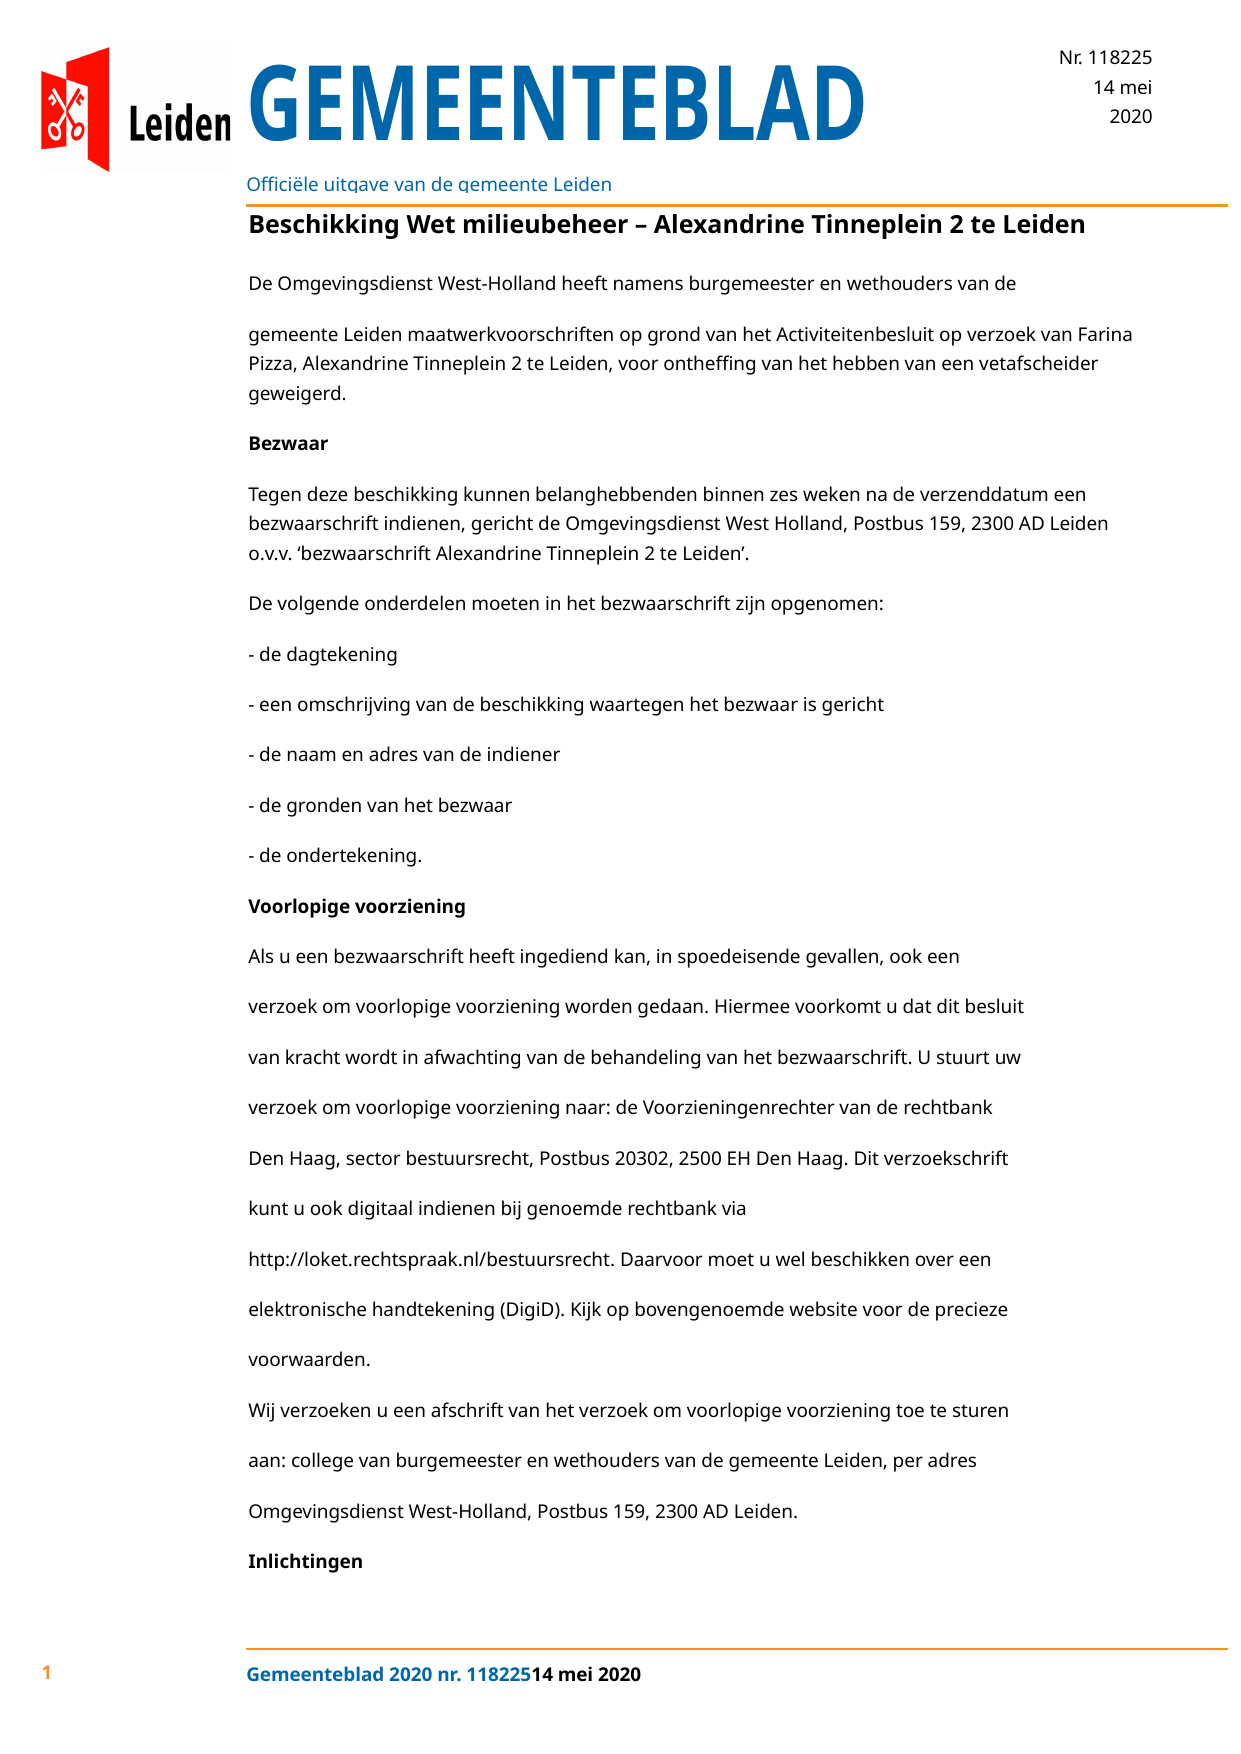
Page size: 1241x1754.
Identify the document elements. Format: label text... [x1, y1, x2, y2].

text verzoek om voorlopige voorziening naar: de Voorzieningenrechter van de rechtbank [248, 1094, 1152, 1120]
text ‐ de dagtekening [248, 641, 1152, 666]
text elektronische handtekening (DigiD). Kijk op bovengenoemde website voor de precieze [248, 1296, 1152, 1322]
text Wij verzoeken u een afschrift van het verzoek om voorlopige voorziening toe te sturen [248, 1397, 1152, 1423]
text gemeente Leiden maatwerkvoorschriften op grond van het Activiteitenbesluit op verzoek van Farina Pizza, Alexandrine Tinneplein 2 te Leiden, voor ontheffing van het hebben van een vetafscheider geweigerd. [248, 321, 1152, 406]
text Als u een bezwaarschrift heeft ingediend kan, in spoedeisende gevallen, ook een [248, 943, 1152, 969]
text Voorlopige voorziening [248, 893, 1152, 918]
text Tegen deze beschikking kunnen belanghebbenden binnen zes weken na de verzenddatum een bezwaarschrift indienen, gericht de Omgevingsdienst West Holland, Postbus 159, 2300 AD Leiden o.v.v. ‘bezwaarschrift Alexandrine Tinneplein 2 te Leiden’. [248, 481, 1152, 566]
text verzoek om voorlopige voorziening worden gedaan. Hiermee voorkomt u dat dit besluit [248, 994, 1152, 1019]
text De Omgevingsdienst West‐Holland heeft namens burgemeester en wethouders van de [248, 270, 1152, 296]
text Beschikking Wet milieubeheer – Alexandrine Tinneplein 2 te Leiden [248, 207, 1152, 241]
text ‐ de gronden van het bezwaar [248, 792, 1152, 818]
text kunt u ook digitaal indienen bij genoemde rechtbank via [248, 1195, 1152, 1221]
text Inlichtingen [248, 1548, 1152, 1574]
text Omgevingsdienst West‐Holland, Postbus 159, 2300 AD Leiden. [248, 1498, 1152, 1523]
text voorwaarden. [248, 1347, 1152, 1372]
text Bezwaar [248, 430, 1152, 456]
text ‐ de ondertekening. [248, 842, 1152, 868]
text ‐ de naam en adres van de indiener [248, 742, 1152, 767]
text ‐ een omschrijving van de beschikking waartegen het bezwaar is gericht [248, 691, 1152, 717]
text De volgende onderdelen moeten in het bezwaarschrift zijn opgenomen: [248, 590, 1152, 616]
text Den Haag, sector bestuursrecht, Postbus 20302, 2500 EH Den Haag. Dit verzoekschrift [248, 1145, 1152, 1171]
text van kracht wordt in afwachting van de behandeling van het bezwaarschrift. U stuurt uw [248, 1044, 1152, 1070]
text http://loket.rechtspraak.nl/bestuursrecht. Daarvoor moet u wel beschikken over een [248, 1246, 1152, 1271]
picture [41, 47, 231, 172]
text aan: college van burgemeester en wethouders van de gemeente Leiden, per adres [248, 1447, 1152, 1473]
